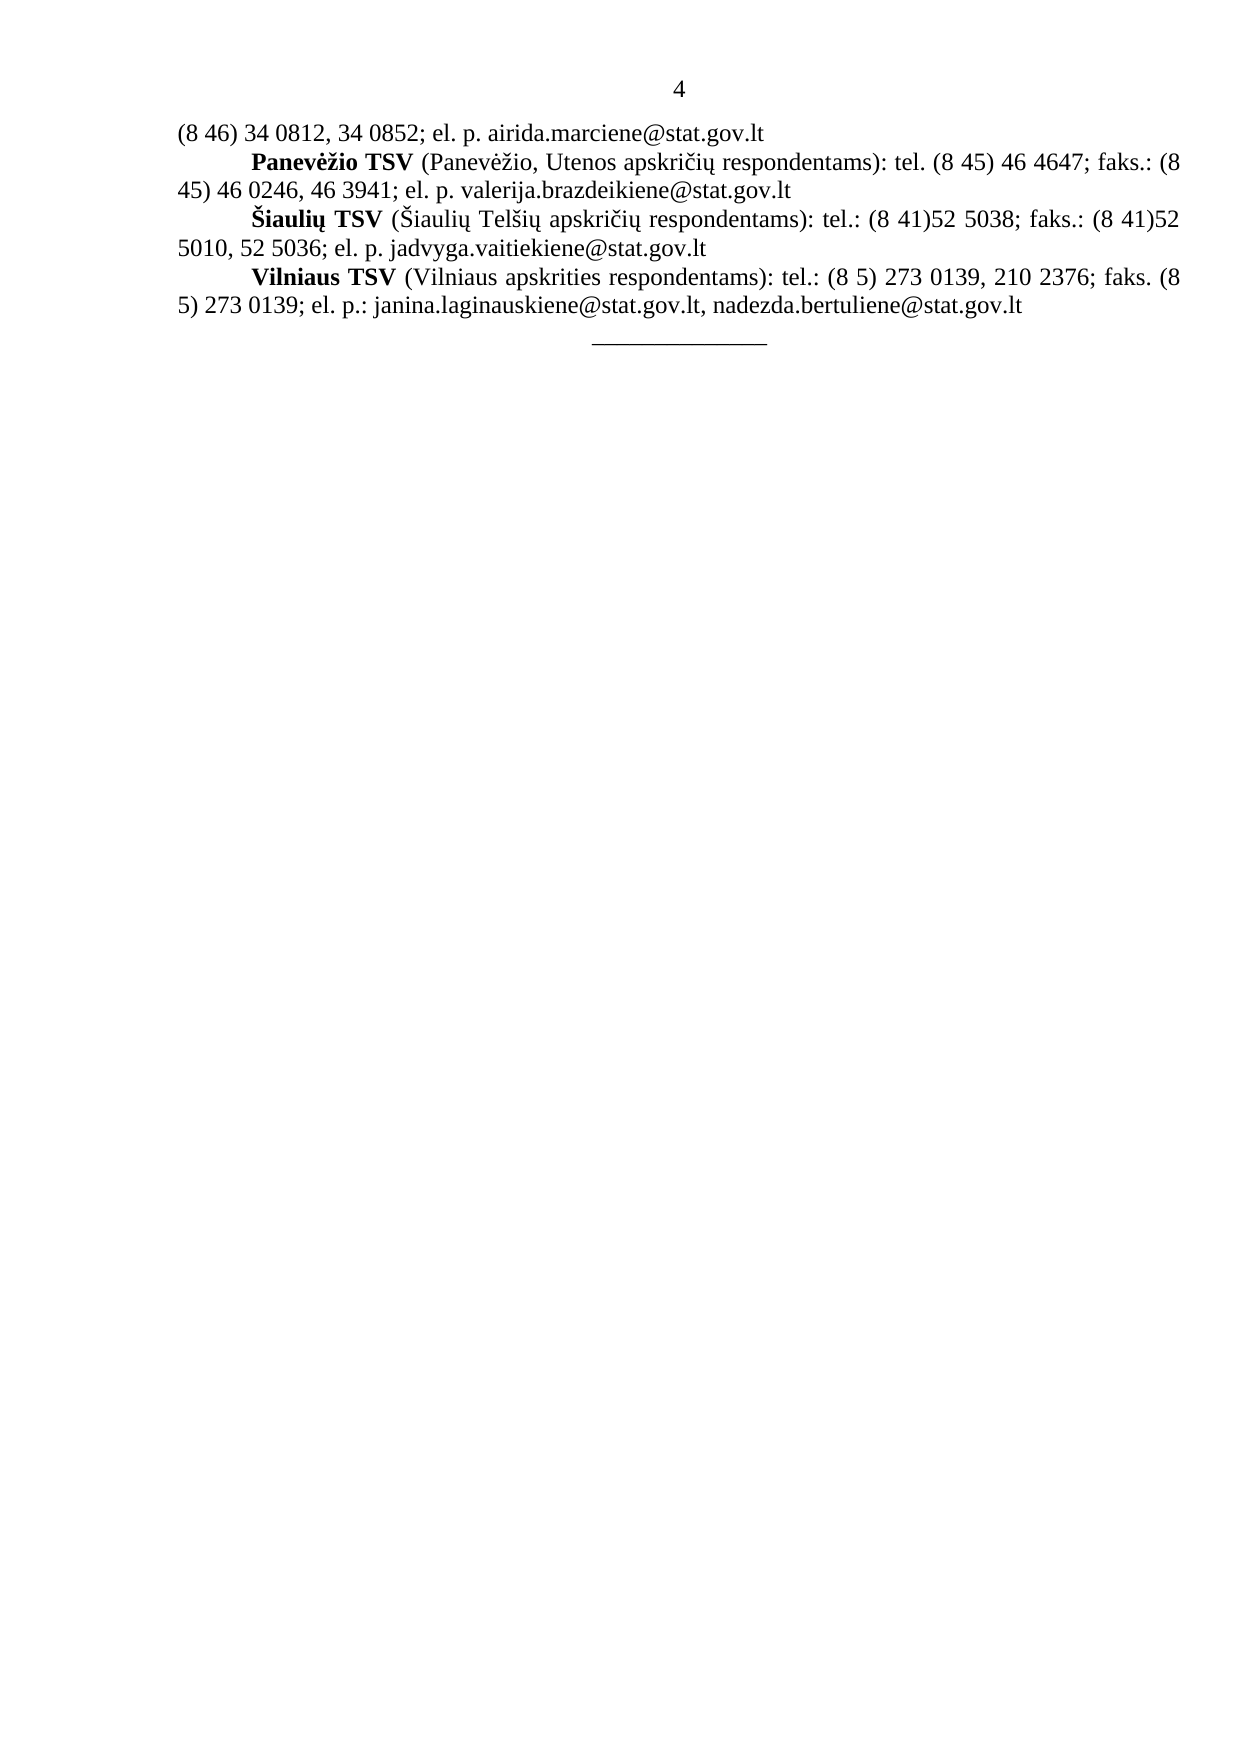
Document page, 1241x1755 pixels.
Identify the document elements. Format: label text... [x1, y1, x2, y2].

text Šiaulių TSV (Šiaulių Telšių apskričių respondentams): tel.: (8 41)52 5038; faks.: (8 41)52 5010, 52 5036; el. p. jadvyga.vaitiekiene@stat.gov.lt [177, 204, 1181, 262]
text ______________ [177, 319, 1181, 348]
text Vilniaus TSV (Vilniaus apskrities respondentams): tel.: (8 5) 273 0139, 210 2376; faks. (8 5) 273 0139; el. p.: janina.laginauskiene@stat.gov.lt, nadezda.bertuliene@stat.gov.lt [177, 262, 1181, 319]
text (8 46) 34 0812, 34 0852; el. p. airida.marciene@stat.gov.lt [177, 118, 1181, 147]
text Panevėžio TSV (Panevėžio, Utenos apskričių respondentams): tel. (8 45) 46 4647; faks.: (8 45) 46 0246, 46 3941; el. p. valerija.brazdeikiene@stat.gov.lt [177, 147, 1181, 204]
